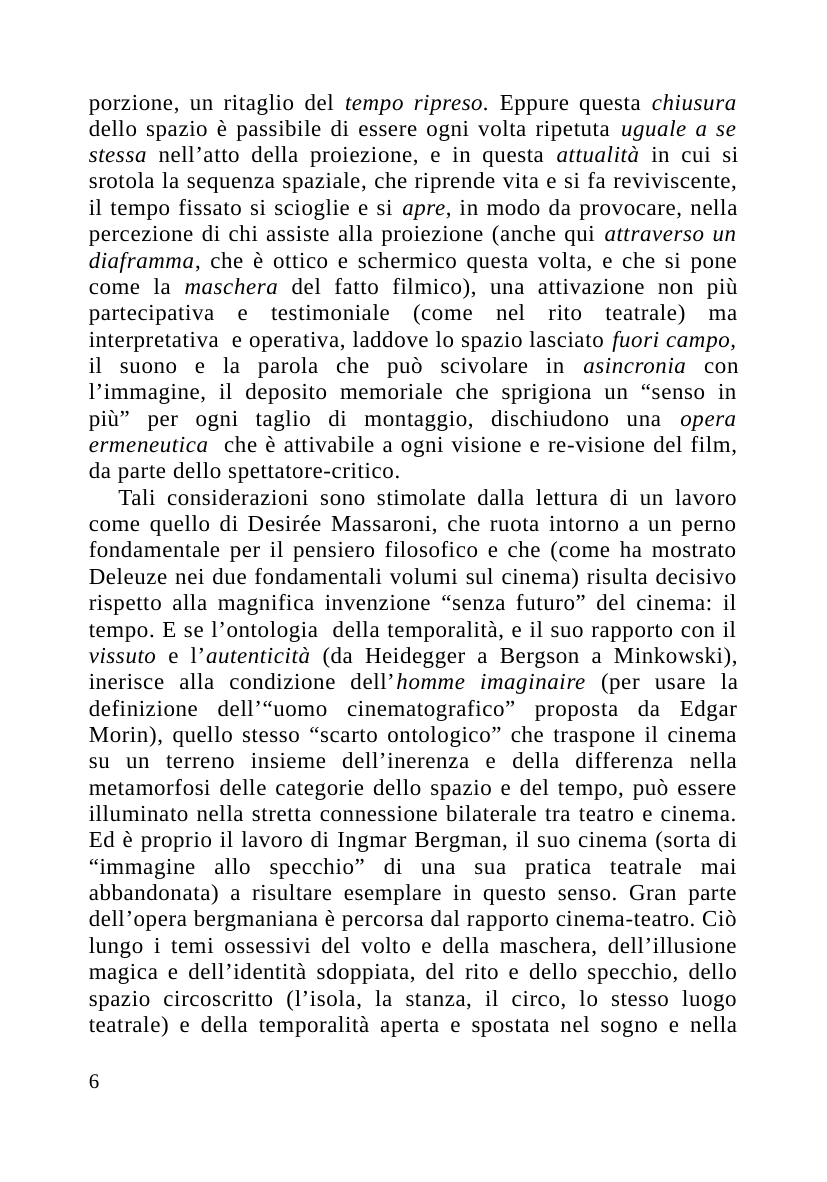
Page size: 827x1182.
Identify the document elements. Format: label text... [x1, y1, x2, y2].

text porzione, un ritaglio del tempo ripreso. Eppure questa chiusura dello spazio è passibile di essere ogni volta ripetuta uguale a se stessa nell’atto della proiezione, e in questa attualità in cui si srotola la sequenza spaziale, che riprende vita e si fa reviviscente, il tempo fissato si scioglie e si apre, in modo da provocare, nella percezione di chi assiste alla proiezione (anche qui attraverso un diaframma, che è ottico e schermico questa volta, e che si pone come la maschera del fatto filmico), una attivazione non più partecipativa e testimoniale (come nel rito teatrale) ma interpretativa e operativa, laddove lo spazio lasciato fuori campo, il suono e la parola che può scivolare in asincronia con l’immagine, il deposito memoriale che sprigiona un “senso in più” per ogni taglio di montaggio, dischiudono una opera ermeneutica che è attivabile a ogni visione e re-visione del film, da parte dello spettatore-critico. [88, 88, 738, 484]
text Tali considerazioni sono stimolate dalla lettura di un lavoro come quello di Desirée Massaroni, che ruota intorno a un perno fondamentale per il pensiero filosofico e che (come ha mostrato Deleuze nei due fondamentali volumi sul cinema) risulta decisivo rispetto alla magnifica invenzione “senza futuro” del cinema: il tempo. E se l’ontologia della temporalità, e il suo rapporto con il vissuto e l’autenticità (da Heidegger a Bergson a Minkowski), inerisce alla condizione dell’homme imaginaire (per usare la definizione dell’“uomo cinematografico” proposta da Edgar Morin), quello stesso “scarto ontologico” che traspone il cinema su un terreno insieme dell’inerenza e della differenza nella metamorfosi delle categorie dello spazio e del tempo, può essere illuminato nella stretta connessione bilaterale tra teatro e cinema. Ed è proprio il lavoro di Ingmar Bergman, il suo cinema (sorta di “immagine allo specchio” di una sua pratica teatrale mai abbandonata) a risultare esemplare in questo senso. Gran parte dell’opera bergmaniana è percorsa dal rapporto cinema-teatro. Ciò lungo i temi ossessivi del volto e della maschera, dell’illusione magica e dell’identità sdoppiata, del rito e dello specchio, dello spazio circoscritto (l’isola, la stanza, il circo, lo stesso luogo teatrale) e della temporalità aperta e spostata nel sogno e nella [88, 484, 738, 1037]
